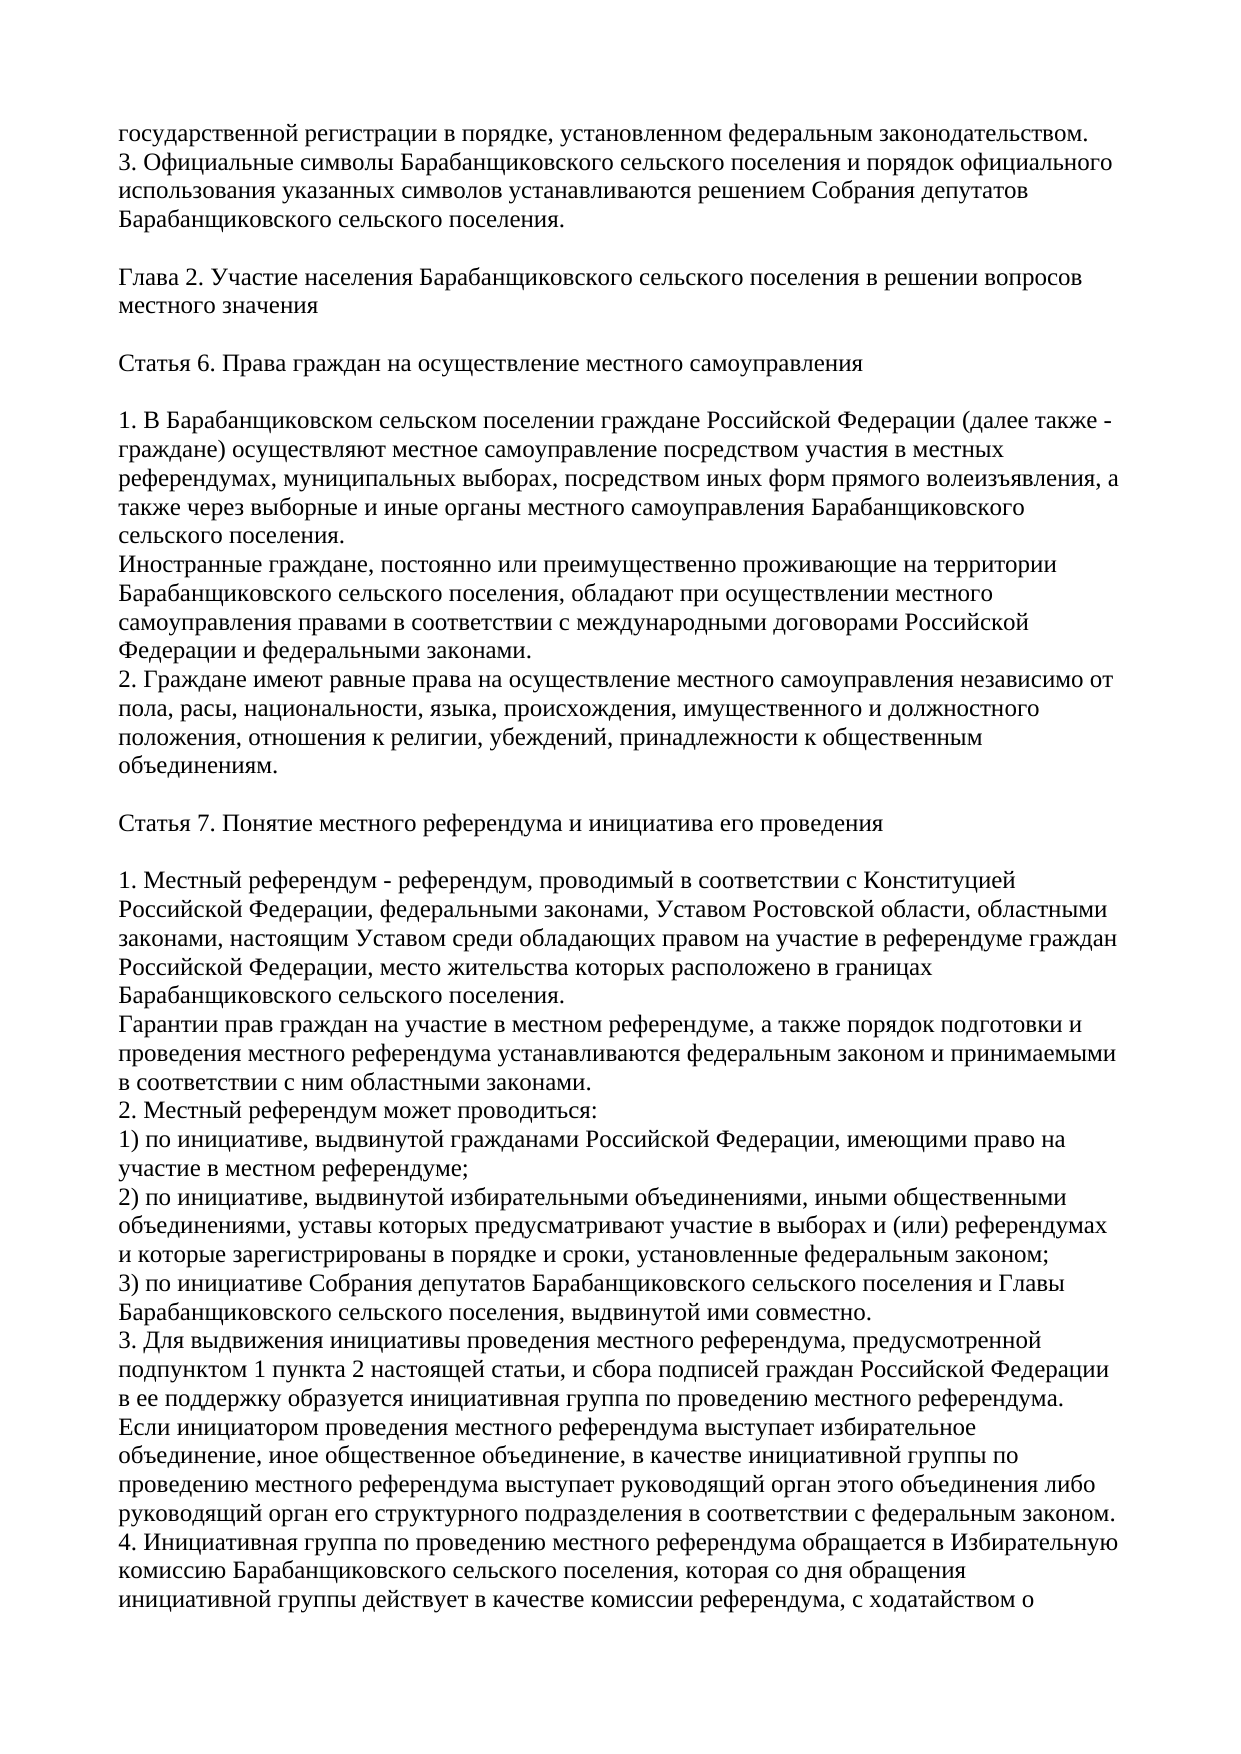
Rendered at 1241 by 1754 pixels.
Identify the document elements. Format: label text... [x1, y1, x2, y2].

text государственной регистрации в порядке, установленном федеральным законодательством. [118, 118, 1122, 147]
text 1) по инициативе, выдвинутой гражданами Российской Федерации, имеющими право на участие в местном референдуме; [118, 1124, 1122, 1182]
text Гарантии прав граждан на участие в местном референдуме, а также порядок подготовки и проведения местного референдума устанавливаются федеральным законом и принимаемыми в соответствии с ним областными законами. [118, 1009, 1122, 1096]
text 2) по инициативе, выдвинутой избирательными объединениями, иными общественными объединениями, уставы которых предусматривают участие в выборах и (или) референдумах и которые зарегистрированы в порядке и сроки, установленные федеральным законом; [118, 1182, 1122, 1268]
text Статья 7. Понятие местного референдума и инициатива его проведения [118, 808, 1122, 837]
text Глава 2. Участие населения Барабанщиковского сельского поселения в решении вопросов местного значения [118, 262, 1122, 319]
text 2. Местный референдум может проводиться: [118, 1096, 1122, 1124]
text Статья 6. Права граждан на осуществление местного самоуправления [118, 348, 1122, 377]
text Если инициатором проведения местного референдума выступает избирательное объединение, иное общественное объединение, в качестве инициативной группы по проведению местного референдума выступает руководящий орган этого объединения либо руководящий орган его структурного подразделения в соответствии с федеральным законом. [118, 1412, 1122, 1527]
text 2. Граждане имеют равные права на осуществление местного самоуправления независимо от пола, расы, национальности, языка, происхождения, имущественного и должностного положения, отношения к религии, убеждений, принадлежности к общественным объединениям. [118, 664, 1122, 779]
text 1. Местный референдум - референдум, проводимый в соответствии с Конституцией Российской Федерации, федеральными законами, Уставом Ростовской области, областными законами, настоящим Уставом среди обладающих правом на участие в референдуме граждан Российской Федерации, место жительства которых расположено в границах Барабанщиковского сельского поселения. [118, 866, 1122, 1009]
text 3. Для выдвижения инициативы проведения местного референдума, предусмотренной подпунктом 1 пункта 2 настоящей статьи, и сбора подписей граждан Российской Федерации в ее поддержку образуется инициативная группа по проведению местного референдума. [118, 1326, 1122, 1412]
text Иностранные граждане, постоянно или преимущественно проживающие на территории Барабанщиковского сельского поселения, обладают при осуществлении местного самоуправления правами в соответствии с международными договорами Российской Федерации и федеральными законами. [118, 549, 1122, 664]
text 4. Инициативная группа по проведению местного референдума обращается в Избирательную комиссию Барабанщиковского сельского поселения, которая со дня обращения инициативной группы действует в качестве комиссии референдума, с ходатайством о [118, 1527, 1122, 1613]
text 3) по инициативе Собрания депутатов Барабанщиковского сельского поселения и Главы Барабанщиковского сельского поселения, выдвинутой ими совместно. [118, 1268, 1122, 1326]
text 3. Официальные символы Барабанщиковского сельского поселения и порядок официального использования указанных символов устанавливаются решением Собрания депутатов Барабанщиковского сельского поселения. [118, 147, 1122, 233]
text 1. В Барабанщиковском сельском поселении граждане Российской Федерации (далее также - граждане) осуществляют местное самоуправление посредством участия в местных референдумах, муниципальных выборах, посредством иных форм прямого волеизъявления, а также через выборные и иные органы местного самоуправления Барабанщиковского сельского поселения. [118, 406, 1122, 549]
